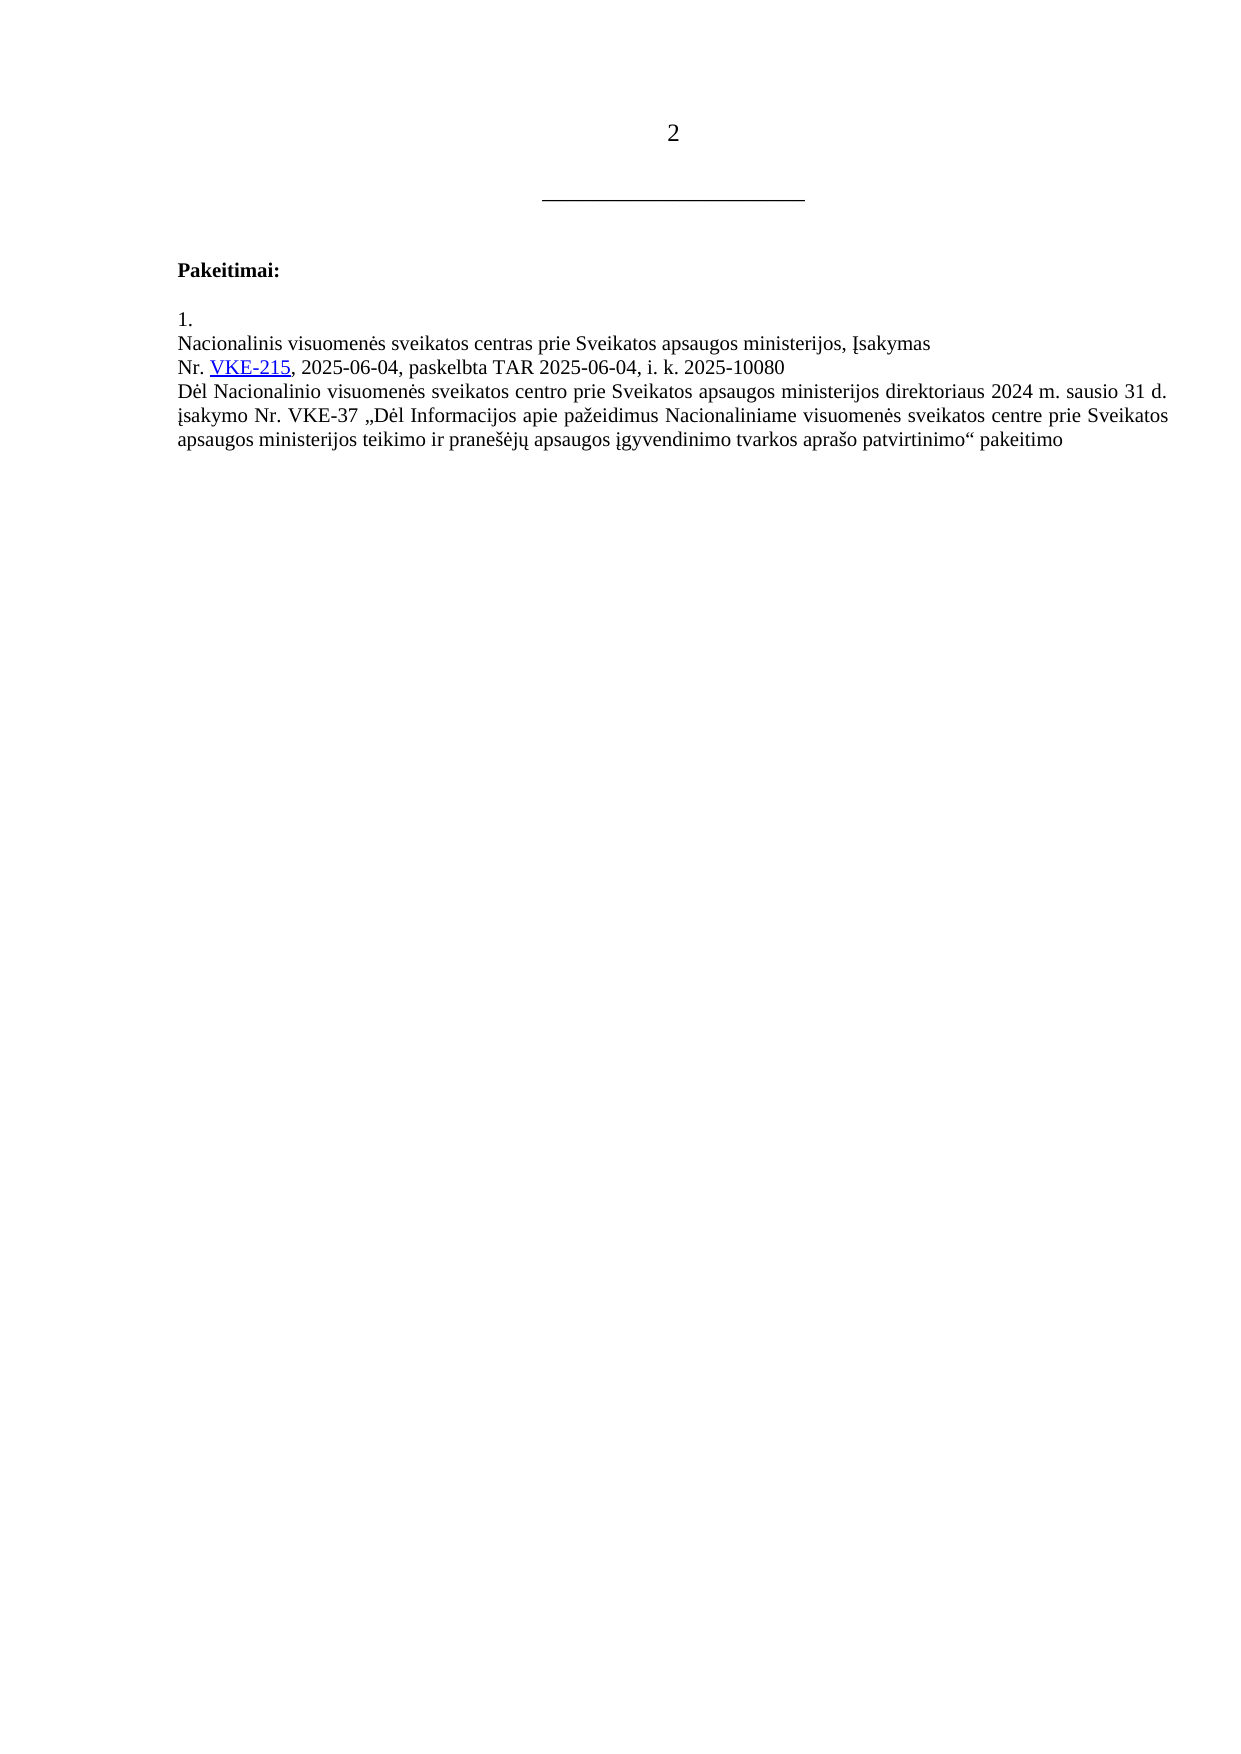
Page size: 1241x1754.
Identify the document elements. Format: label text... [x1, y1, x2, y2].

text Nacionalinis visuomenės sveikatos centras prie Sveikatos apsaugos ministerijos, Įsakymas [177, 331, 1169, 355]
text Nr. VKE-215, 2025-06-04, paskelbta TAR 2025-06-04, i. k. 2025-10080 [177, 355, 1169, 379]
text Pakeitimai: [177, 258, 1169, 282]
text _____________________ [177, 176, 1169, 204]
text Dėl Nacionalinio visuomenės sveikatos centro prie Sveikatos apsaugos ministerijos direktoriaus 2024 m. sausio 31 d. įsakymo Nr. VKE-37 „Dėl Informacijos apie pažeidimus Nacionaliniame visuomenės sveikatos centre prie Sveikatos apsaugos ministerijos teikimo ir pranešėjų apsaugos įgyvendinimo tvarkos aprašo patvirtinimo“ pakeitimo [177, 379, 1169, 451]
text 1. [177, 307, 1169, 331]
